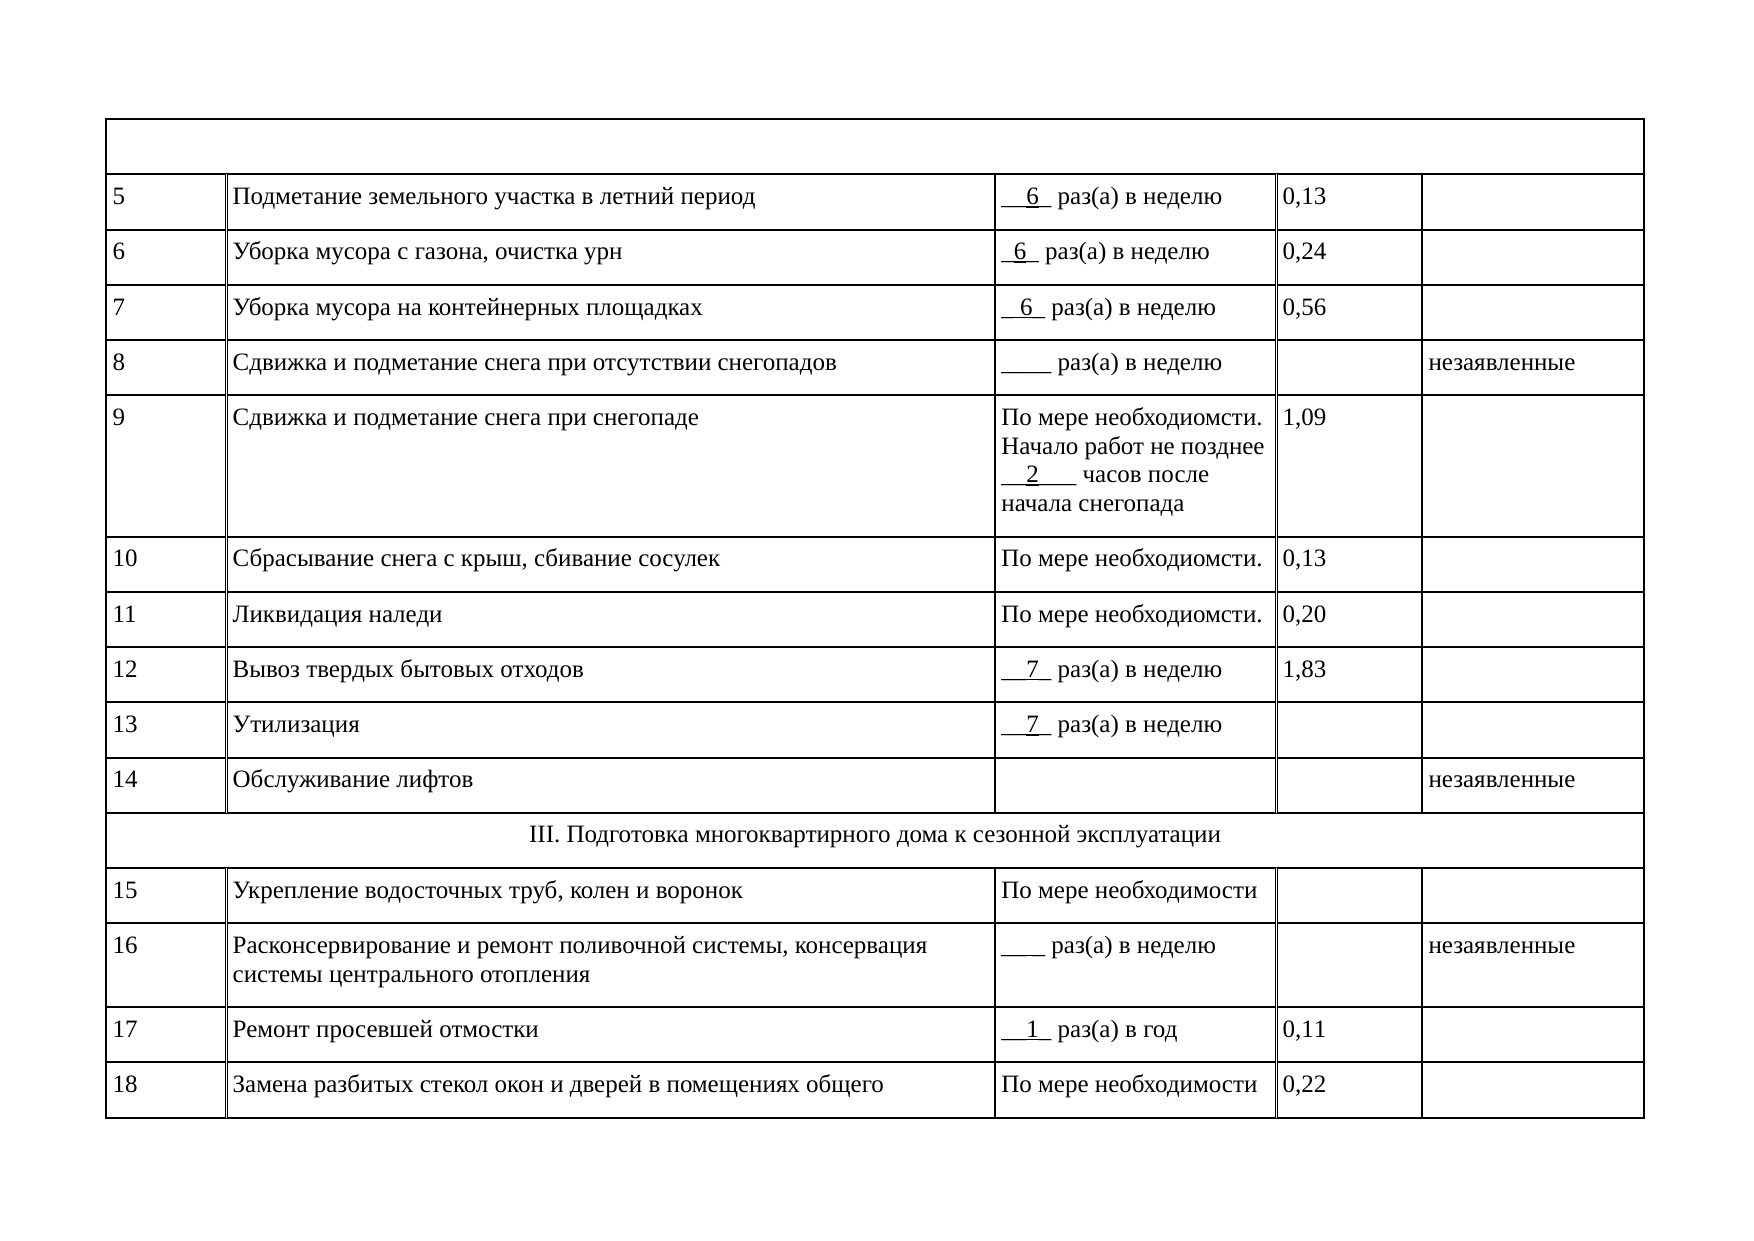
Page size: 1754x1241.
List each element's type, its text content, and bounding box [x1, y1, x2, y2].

table_cell __7_ раз(а) в неделю [996, 648, 1275, 701]
table_cell Замена разбитых стекол окон и дверей в помещениях общего [228, 1063, 994, 1116]
table_cell 0,22 [1278, 1063, 1421, 1116]
table_cell 5 [107, 175, 225, 228]
table_cell [996, 759, 1275, 812]
table_cell 16 [107, 924, 225, 1006]
table_cell 1,09 [1278, 396, 1421, 536]
table_cell 0,11 [1278, 1008, 1421, 1061]
table_cell По мере необходимости [996, 1063, 1275, 1116]
table_cell незаявленные [1423, 759, 1643, 812]
table_cell [1423, 1063, 1643, 1116]
table_cell 18 [107, 1063, 225, 1116]
table_cell 17 [107, 1008, 225, 1061]
table_cell Вывоз твердых бытовых отходов [228, 648, 994, 701]
table_cell [1423, 703, 1643, 756]
table_cell [1278, 759, 1421, 812]
table_cell [1423, 538, 1643, 591]
table_cell Сдвижка и подметание снега при отсутствии снегопадов [228, 341, 994, 394]
table_cell ____ раз(а) в неделю [996, 341, 1275, 394]
table_cell 0,56 [1278, 286, 1421, 339]
table_cell Уборка мусора с газона, очистка урн [228, 231, 994, 284]
table_cell [1423, 175, 1643, 228]
table_cell [107, 120, 1643, 173]
table_cell 10 [107, 538, 225, 591]
table_cell [1278, 703, 1421, 756]
table_cell _ 6_ раз(а) в неделю [996, 286, 1275, 339]
table_cell [1423, 648, 1643, 701]
table_cell [1423, 1008, 1643, 1061]
table_cell незаявленные [1423, 924, 1643, 1006]
table_cell [1423, 231, 1643, 284]
table_cell Укрепление водосточных труб, колен и воронок [228, 869, 994, 922]
table_cell [1278, 869, 1421, 922]
table_cell Расконсервирование и ремонт поливочной системы, консервация системы центрального отопления [228, 924, 994, 1006]
table_cell __ _ раз(а) в неделю [996, 924, 1275, 1006]
table_cell Сбрасывание снега с крыш, сбивание сосулек [228, 538, 994, 591]
table_cell Сдвижка и подметание снега при снегопаде [228, 396, 994, 536]
table_cell 0,13 [1278, 175, 1421, 228]
table_cell 12 [107, 648, 225, 701]
table_cell Утилизация [228, 703, 994, 756]
table_cell __6_ раз(а) в неделю [996, 175, 1275, 228]
table_cell 1,83 [1278, 648, 1421, 701]
table_cell _6_ раз(а) в неделю [996, 231, 1275, 284]
table_cell По мере необходиомсти. [996, 593, 1275, 646]
table_cell [1423, 286, 1643, 339]
table_cell Ликвидация наледи [228, 593, 994, 646]
table_cell 15 [107, 869, 225, 922]
table_cell 13 [107, 703, 225, 756]
table_cell незаявленные [1423, 341, 1643, 394]
table_cell Обслуживание лифтов [228, 759, 994, 812]
table_cell [1278, 341, 1421, 394]
table_cell 7 [107, 286, 225, 339]
table_cell Ремонт просевшей отмостки [228, 1008, 994, 1061]
table_cell Подметание земельного участка в летний период [228, 175, 994, 228]
table_cell 14 [107, 759, 225, 812]
table_cell 0,20 [1278, 593, 1421, 646]
table_cell [1423, 593, 1643, 646]
table_cell 11 [107, 593, 225, 646]
table_cell Уборка мусора на контейнерных площадках [228, 286, 994, 339]
table_cell 9 [107, 396, 225, 536]
table_cell 0,13 [1278, 538, 1421, 591]
table_cell 8 [107, 341, 225, 394]
table_cell III. Подготовка многоквартирного дома к сезонной эксплуатации [107, 814, 1643, 867]
table_cell По мере необходимости [996, 869, 1275, 922]
table_cell 6 [107, 231, 225, 284]
table_cell По мере необходиомсти. [996, 538, 1275, 591]
table_cell [1423, 869, 1643, 922]
table_cell 0,24 [1278, 231, 1421, 284]
table_cell По мере необходиомсти. Начало работ не позднее __2___ часов после начала снегопада [996, 396, 1275, 536]
table_cell [1423, 396, 1643, 536]
table_cell __7_ раз(а) в неделю [996, 703, 1275, 756]
table_cell [1278, 924, 1421, 1006]
table_cell __1_ раз(а) в год [996, 1008, 1275, 1061]
